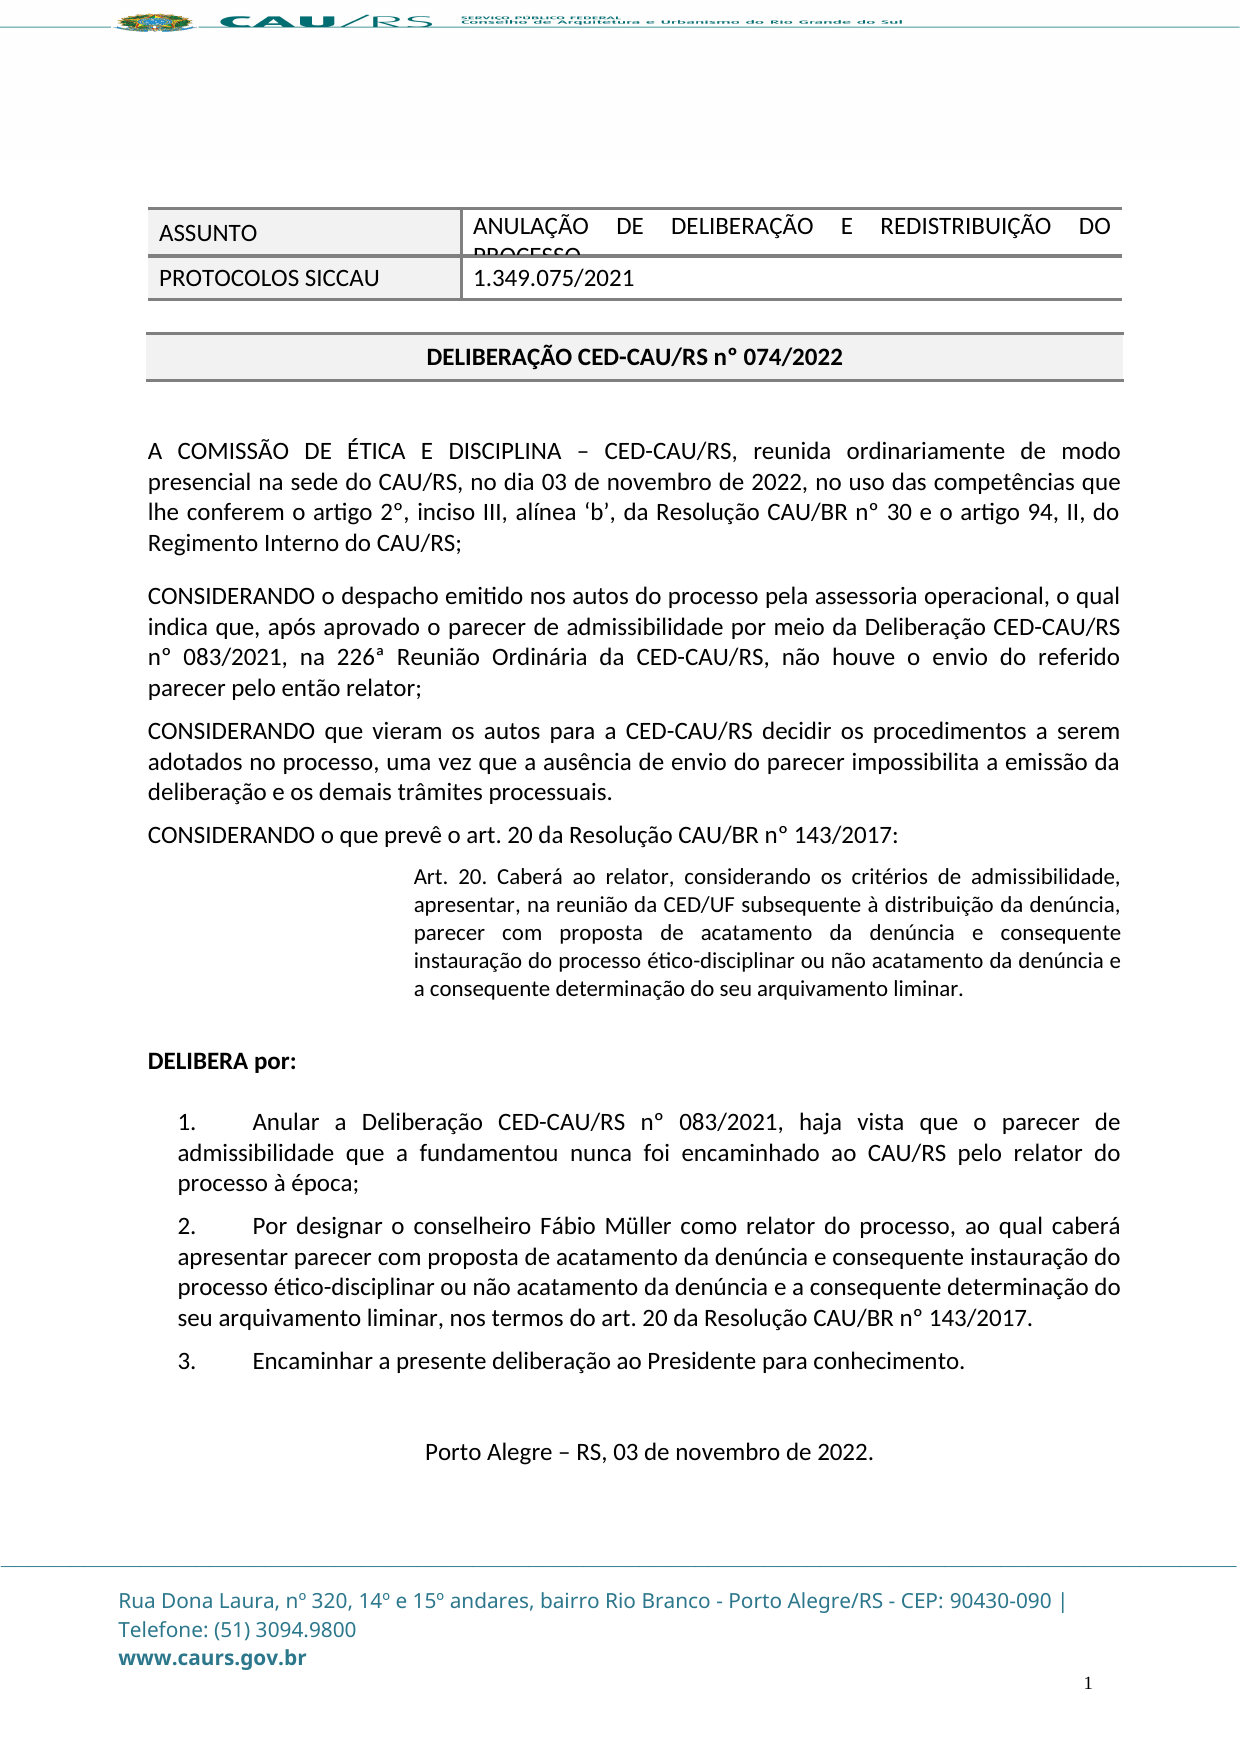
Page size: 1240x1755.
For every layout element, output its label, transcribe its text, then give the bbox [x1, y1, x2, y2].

table_cell 1.349.075/2021 [463, 258, 1122, 298]
table_header ANULAÇÃO DE DELIBERAÇÃO E REDISTRIBUIÇÃO DO PROCESSO [463, 210, 1122, 254]
text CONSIDERANDO o despacho emitido nos autos do processo pela assessoria operacional, o qual indica que, após aprovado o parecer de admissibilidade por meio da Deliberação CED-CAU/RS nº 083/2021, na 226ª Reunião Ordinária da CED-CAU/RS, não houve o envio do referido parecer pelo então relator; [148, 581, 1122, 703]
text A COMISSÃO DE ÉTICA E DISCIPLINA – CED-CAU/RS, reunida ordinariamente de modo presencial na sede do CAU/RS, no dia 03 de novembro de 2022, no uso das competências que lhe conferem o artigo 2º, inciso III, alínea ‘b’, da Resolução CAU/BR nº 30 e o artigo 94, II, do Regimento Interno do CAU/RS; [148, 436, 1122, 558]
text CONSIDERANDO o que prevê o art. 20 da Resolução CAU/BR nº 143/2017: [148, 819, 1122, 850]
table_header ASSUNTO [148, 210, 460, 254]
text DELIBERA por: [148, 1045, 1122, 1076]
list Por designar o conselheiro Fábio Müller como relator do processo, ao qual caberá apresentar parecer com proposta de acatamento da denúncia e consequente instauração do processo ético-disciplinar ou não acatamento da denúncia e a consequente determinação do seu arquivamento liminar, nos termos do art. 20 da Resolução CAU/BR nº 143/2017. [177, 1210, 1122, 1332]
list Anular a Deliberação CED-CAU/RS nº 083/2021, haja vista que o parecer de admissibilidade que a fundamentou nunca foi encaminhado ao CAU/RS pelo relator do processo à época; [177, 1106, 1122, 1198]
table_cell PROTOCOLOS SICCAU [148, 258, 460, 298]
table_header DELIBERAÇÃO CED-CAU/RS nº 074/2022 [146, 335, 1123, 379]
text Art. 20. Caberá ao relator, considerando os critérios de admissibilidade, apresentar, na reunião da CED/UF subsequente à distribuição da denúncia, parecer com proposta de acatamento da denúncia e consequente instauração do processo ético-disciplinar ou não acatamento da denúncia e a consequente determinação do seu arquivamento liminar. [413, 862, 1122, 1002]
text CONSIDERANDO que vieram os autos para a CED-CAU/RS decidir os procedimentos a serem adotados no processo, uma vez que a ausência de envio do parecer impossibilita a emissão da deliberação e os demais trâmites processuais. [148, 715, 1122, 807]
list Encaminhar a presente deliberação ao Presidente para conhecimento. [177, 1345, 1122, 1376]
text Porto Alegre – RS, 03 de novembro de 2022. [177, 1437, 1122, 1467]
